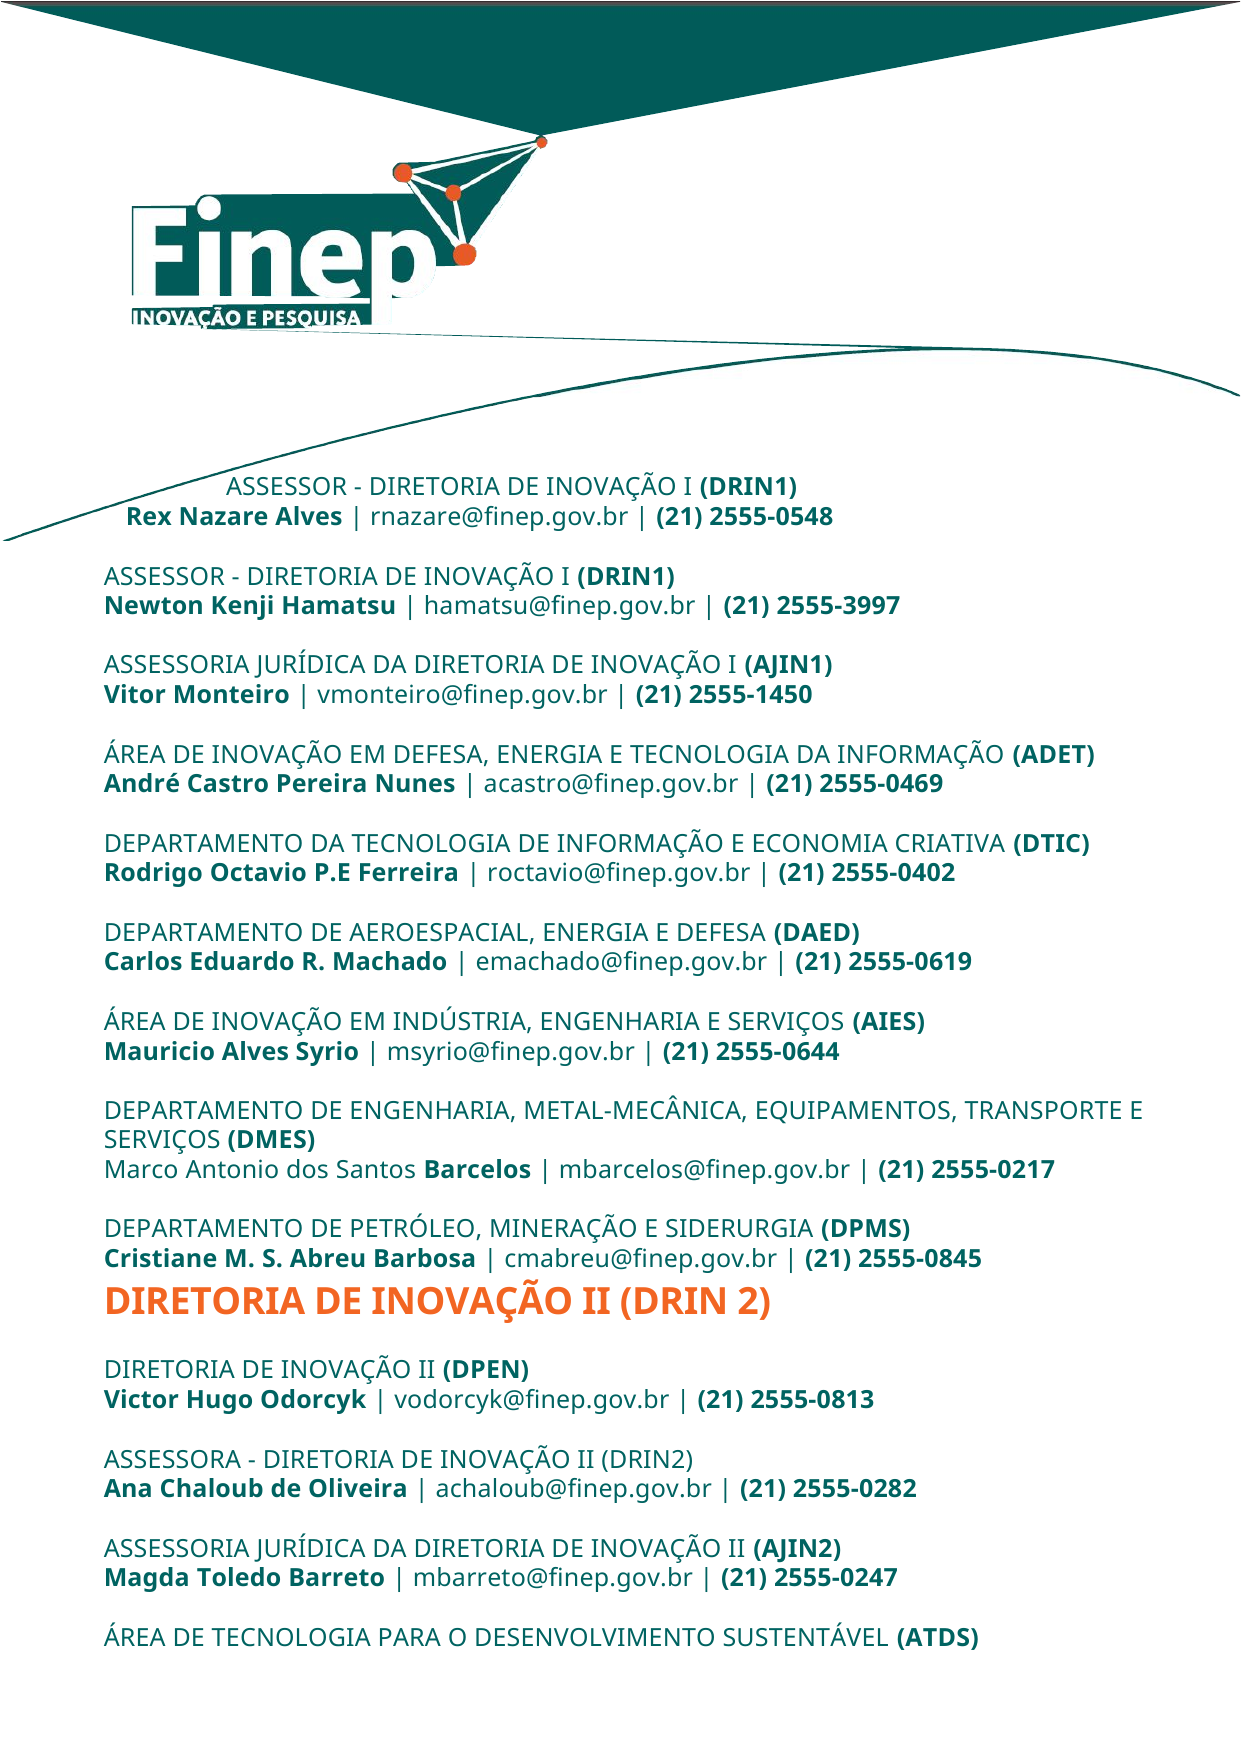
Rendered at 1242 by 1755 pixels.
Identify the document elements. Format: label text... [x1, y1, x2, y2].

text Rex Nazare Alves | rnazare@finep.gov.br | (21) 2555-0548 [103, 502, 1152, 531]
text ASSESSORIA JURÍDICA DA DIRETORIA DE INOVAÇÃO I (AJIN1) [103, 651, 1152, 680]
text Magda Toledo Barreto | mbarreto@finep.gov.br | (21) 2555-0247 [103, 1563, 1152, 1593]
text ÁREA DE INOVAÇÃO EM INDÚSTRIA, ENGENHARIA E SERVIÇOS (AIES) [103, 1007, 1152, 1036]
text DEPARTAMENTO DE PETRÓLEO, MINERAÇÃO E SIDERURGIA (DPMS) [103, 1214, 1152, 1243]
text Cristiane M. S. Abreu Barbosa | cmabreu@finep.gov.br | (21) 2555-0845 [103, 1244, 1152, 1273]
text DEPARTAMENTO DE ENGENHARIA, METAL-MECÂNICA, EQUIPAMENTOS, TRANSPORTE E SERVIÇOS (DMES) [103, 1096, 1152, 1154]
text Rodrigo Octavio P.E Ferreira | roctavio@finep.gov.br | (21) 2555-0402 [103, 858, 1152, 888]
text Vitor Monteiro | vmonteiro@finep.gov.br | (21) 2555-1450 [103, 680, 1152, 709]
text ASSESSORA - DIRETORIA DE INOVAÇÃO II (DRIN2) [103, 1445, 1152, 1474]
text Ana Chaloub de Oliveira | achaloub@finep.gov.br | (21) 2555-0282 [103, 1474, 1152, 1503]
text Newton Kenji Hamatsu | hamatsu@finep.gov.br | (21) 2555-3997 [103, 591, 1152, 620]
text André Castro Pereira Nunes | acastro@finep.gov.br | (21) 2555-0469 [103, 769, 1152, 798]
text Victor Hugo Odorcyk | vodorcyk@finep.gov.br | (21) 2555-0813 [103, 1385, 1152, 1414]
text ASSESSOR - DIRETORIA DE INOVAÇÃO I (DRIN1) [103, 562, 1152, 591]
text ASSESSOR - DIRETORIA DE INOVAÇÃO I (DRIN1) [131, 472, 1152, 502]
text DIRETORIA DE INOVAÇÃO II (DRIN 2) [103, 1274, 1154, 1325]
text ÁREA DE TECNOLOGIA PARA O DESENVOLVIMENTO SUSTENTÁVEL (ATDS) [103, 1623, 1152, 1652]
text ASSESSORIA JURÍDICA DA DIRETORIA DE INOVAÇÃO II (AJIN2) [103, 1534, 1152, 1563]
text ÁREA DE INOVAÇÃO EM DEFESA, ENERGIA E TECNOLOGIA DA INFORMAÇÃO (ADET) [103, 740, 1152, 769]
text DEPARTAMENTO DA TECNOLOGIA DE INFORMAÇÃO E ECONOMIA CRIATIVA (DTIC) [103, 829, 1152, 858]
text Mauricio Alves Syrio | msyrio@finep.gov.br | (21) 2555-0644 [103, 1037, 1152, 1066]
text Carlos Eduardo R. Machado | emachado@finep.gov.br | (21) 2555-0619 [103, 947, 1152, 977]
text Marco Antonio dos Santos Barcelos | mbarcelos@finep.gov.br | (21) 2555-0217 [103, 1155, 1152, 1184]
text [103, 472, 216, 502]
text DIRETORIA DE INOVAÇÃO II (DPEN) [103, 1356, 1152, 1385]
text DEPARTAMENTO DE AEROESPACIAL, ENERGIA E DEFESA (DAED) [103, 918, 1152, 947]
